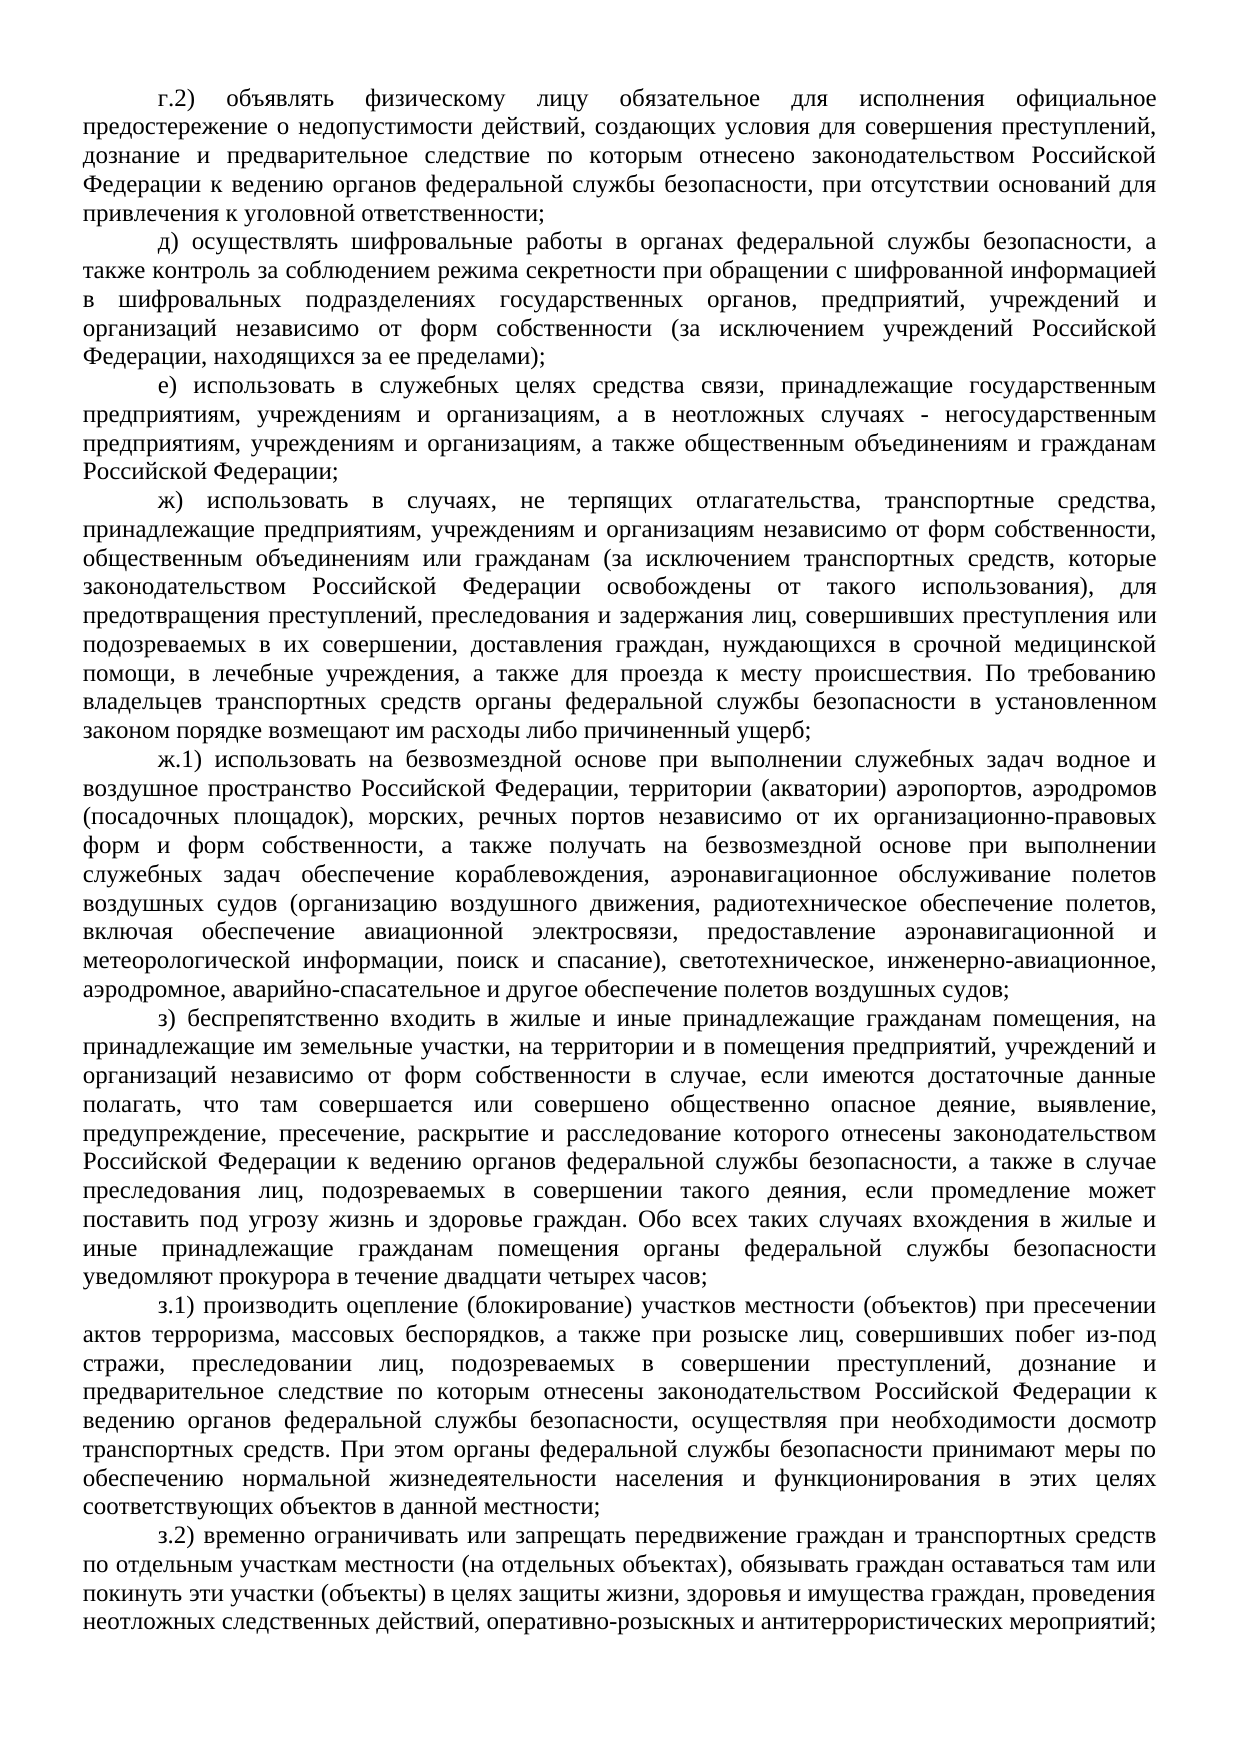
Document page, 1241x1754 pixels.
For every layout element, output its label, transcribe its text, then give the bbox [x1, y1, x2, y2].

text ж) использовать в случаях, не терпящих отлагательства, транспортные средства, принадлежащие предприятиям, учреждениям и организациям независимо от форм собственности, общественным объединениям или гражданам (за исключением транспортных средств, которые законодательством Российской Федерации освобождены от такого использования), для предотвращения преступлений, преследования и задержания лиц, совершивших преступления или подозреваемых в их совершении, доставления граждан, нуждающихся в срочной медицинской помощи, в лечебные учреждения, а также для проезда к месту происшествия. По требованию владельцев транспортных средств органы федеральной службы безопасности в установленном законом порядке возмещают им расходы либо причиненный ущерб; [83, 485, 1157, 744]
text з.1) производить оцепление (блокирование) участков местности (объектов) при пресечении актов терроризма, массовых беспорядков, а также при розыске лиц, совершивших побег из-под стражи, преследовании лиц, подозреваемых в совершении преступлений, дознание и предварительное следствие по которым отнесены законодательством Российской Федерации к ведению органов федеральной службы безопасности, осуществляя при необходимости досмотр транспортных средств. При этом органы федеральной службы безопасности принимают меры по обеспечению нормальной жизнедеятельности населения и функционирования в этих целях соответствующих объектов в данной местности; [83, 1290, 1157, 1520]
text з.2) временно ограничивать или запрещать передвижение граждан и транспортных средств по отдельным участкам местности (на отдельных объектах), обязывать граждан оставаться там или покинуть эти участки (объекты) в целях защиты жизни, здоровья и имущества граждан, проведения неотложных следственных действий, оперативно-розыскных и антитеррористических мероприятий; [83, 1520, 1157, 1635]
text ж.1) использовать на безвозмездной основе при выполнении служебных задач водное и воздушное пространство Российской Федерации, территории (акватории) аэропортов, аэродромов (посадочных площадок), морских, речных портов независимо от их организационно-правовых форм и форм собственности, а также получать на безвозмездной основе при выполнении служебных задач обеспечение кораблевождения, аэронавигационное обслуживание полетов воздушных судов (организацию воздушного движения, радиотехническое обеспечение полетов, включая обеспечение авиационной электросвязи, предоставление аэронавигационной и метеорологической информации, поиск и спасание), светотехническое, инженерно-авиационное, аэродромное, аварийно-спасательное и другое обеспечение полетов воздушных судов; [83, 744, 1157, 1003]
text з) беспрепятственно входить в жилые и иные принадлежащие гражданам помещения, на принадлежащие им земельные участки, на территории и в помещения предприятий, учреждений и организаций независимо от форм собственности в случае, если имеются достаточные данные полагать, что там совершается или совершено общественно опасное деяние, выявление, предупреждение, пресечение, раскрытие и расследование которого отнесены законодательством Российской Федерации к ведению органов федеральной службы безопасности, а также в случае преследования лиц, подозреваемых в совершении такого деяния, если промедление может поставить под угрозу жизнь и здоровье граждан. Обо всех таких случаях вхождения в жилые и иные принадлежащие гражданам помещения органы федеральной службы безопасности уведомляют прокурора в течение двадцати четырех часов; [83, 1003, 1157, 1290]
text д) осуществлять шифровальные работы в органах федеральной службы безопасности, а также контроль за соблюдением режима секретности при обращении с шифрованной информацией в шифровальных подразделениях государственных органов, предприятий, учреждений и организаций независимо от форм собственности (за исключением учреждений Российской Федерации, находящихся за ее пределами); [83, 226, 1157, 370]
text е) использовать в служебных целях средства связи, принадлежащие государственным предприятиям, учреждениям и организациям, а в неотложных случаях - негосударственным предприятиям, учреждениям и организациям, а также общественным объединениям и гражданам Российской Федерации; [83, 370, 1157, 485]
text г.2) объявлять физическому лицу обязательное для исполнения официальное предостережение о недопустимости действий, создающих условия для совершения преступлений, дознание и предварительное следствие по которым отнесено законодательством Российской Федерации к ведению органов федеральной службы безопасности, при отсутствии оснований для привлечения к уголовной ответственности; [83, 83, 1157, 226]
